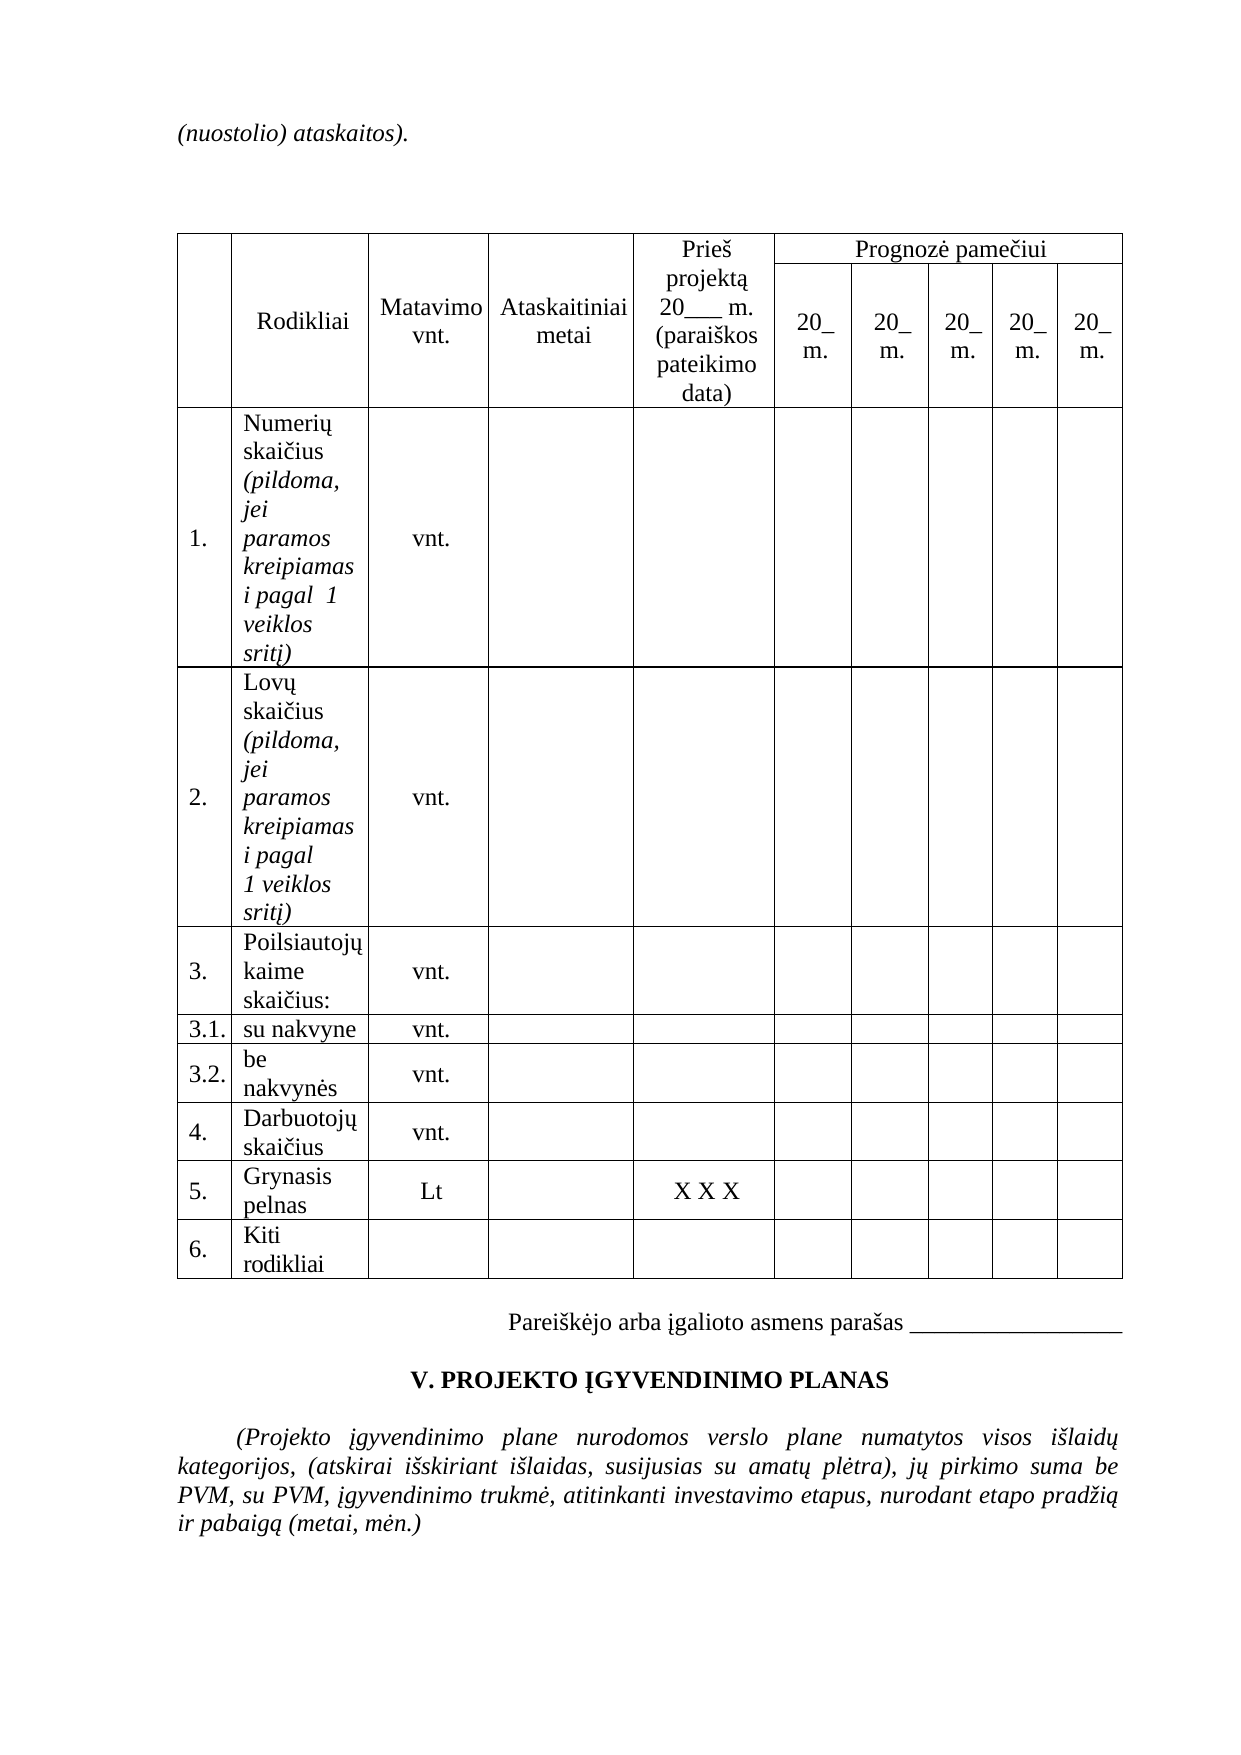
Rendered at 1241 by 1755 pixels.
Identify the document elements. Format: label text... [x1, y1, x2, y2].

table_cell [852, 1161, 928, 1219]
table_cell [929, 1015, 992, 1043]
table_cell [489, 927, 633, 1013]
table_cell [775, 1103, 851, 1160]
table_cell [775, 1220, 851, 1277]
table_cell [993, 1220, 1057, 1277]
table_cell 20_ m. [929, 264, 992, 407]
table_cell vnt. [369, 408, 488, 666]
table_cell [1058, 1103, 1122, 1160]
table_cell [489, 1220, 633, 1277]
table_cell Grynasis pelnas [232, 1161, 368, 1219]
table_cell [1058, 668, 1122, 926]
table_cell 20_ m. [852, 264, 928, 407]
table_cell [993, 927, 1057, 1013]
text (nuostolio) ataskaitos). [177, 118, 1122, 147]
table_cell [634, 1220, 774, 1277]
table_cell [775, 1015, 851, 1043]
table_cell [852, 1220, 928, 1277]
table_cell [775, 1161, 851, 1219]
table_cell Kiti rodikliai [232, 1220, 368, 1277]
table_cell [1058, 1161, 1122, 1219]
table_cell [775, 1044, 851, 1102]
table_cell [775, 927, 851, 1013]
table_cell 3.1. [178, 1015, 231, 1043]
table_cell 20_ m. [1058, 264, 1122, 407]
table_cell [852, 1044, 928, 1102]
table_cell [1058, 927, 1122, 1013]
table_cell Numerių skaičius (pildoma, jei paramos kreipiamasi pagal 1 veiklos sritį) [232, 408, 368, 666]
table_cell Poilsiautojų kaime skaičius: [232, 927, 368, 1013]
table_cell [929, 1161, 992, 1219]
table_cell [993, 1161, 1057, 1219]
table_cell Darbuotojų skaičius [232, 1103, 368, 1160]
table_cell 3. [178, 927, 231, 1013]
table_cell [634, 1103, 774, 1160]
table_cell [929, 1044, 992, 1102]
table_cell [489, 1161, 633, 1219]
table_cell [993, 1015, 1057, 1043]
table_cell [489, 1103, 633, 1160]
table_cell [852, 1103, 928, 1160]
text Pareiškėjo arba įgalioto asmens parašas _________________ [177, 1307, 1122, 1336]
table_cell 2. [178, 668, 231, 926]
table_header Prieš projektą 20___ m. (paraiškos pateikimo data) [634, 234, 774, 407]
table_header Matavimo vnt. [369, 234, 488, 407]
table_cell [1058, 1220, 1122, 1277]
table_cell [852, 668, 928, 926]
table_cell su nakvyne [232, 1015, 368, 1043]
table_cell 6. [178, 1220, 231, 1277]
text V. PROJEKTO ĮGYVENDINIMO PLANAS [177, 1365, 1122, 1393]
table_cell [993, 1103, 1057, 1160]
table_cell [929, 927, 992, 1013]
table_cell [489, 408, 633, 666]
table_cell [634, 927, 774, 1013]
table_cell 20_ m. [993, 264, 1057, 407]
table_cell [369, 1220, 488, 1277]
table_cell vnt. [369, 1044, 488, 1102]
table_header Prognozė pamečiui [775, 234, 1122, 263]
table_cell [775, 408, 851, 666]
table_cell [489, 668, 633, 926]
table_cell Lovų skaičius (pildoma, jei paramos kreipiamasi pagal 1 veiklos sritį) [232, 668, 368, 926]
table_cell 3.2. [178, 1044, 231, 1102]
table_cell [1058, 1015, 1122, 1043]
table_cell [634, 1015, 774, 1043]
table_cell [929, 1220, 992, 1277]
table_cell vnt. [369, 1015, 488, 1043]
table_cell [852, 408, 928, 666]
table_cell [929, 408, 992, 666]
table_cell [634, 1044, 774, 1102]
table_cell [993, 408, 1057, 666]
table_cell [929, 668, 992, 926]
table_cell be nakvynės [232, 1044, 368, 1102]
table_cell 1. [178, 408, 231, 666]
table_cell [993, 668, 1057, 926]
table_cell X X X [634, 1161, 774, 1219]
table_cell vnt. [369, 927, 488, 1013]
table_cell [489, 1015, 633, 1043]
table_cell [852, 1015, 928, 1043]
table_cell [852, 927, 928, 1013]
table_cell [775, 668, 851, 926]
table_header [178, 234, 231, 407]
table_cell [1058, 1044, 1122, 1102]
table_cell [634, 668, 774, 926]
table_cell [634, 408, 774, 666]
table_cell vnt. [369, 668, 488, 926]
table_cell 5. [178, 1161, 231, 1219]
table_cell [993, 1044, 1057, 1102]
table_cell [489, 1044, 633, 1102]
table_cell [1058, 408, 1122, 666]
table_cell [929, 1103, 992, 1160]
table_cell 4. [178, 1103, 231, 1160]
table_cell 20_ m. [775, 264, 851, 407]
table_cell Lt [369, 1161, 488, 1219]
table_header Rodikliai [232, 234, 368, 407]
table_cell vnt. [369, 1103, 488, 1160]
table_header Ataskaitiniai metai [489, 234, 633, 407]
text (Projekto įgyvendinimo plane nurodomos verslo plane numatytos visos išlaidų kategorijos, (atskirai išskiriant išlaidas, susijusias su amatų plėtra), jų pirkimo suma be PVM, su PVM, įgyvendinimo trukmė, atitinkanti investavimo etapus, nurodant etapo pradžią ir pabaigą (metai, mėn.) [177, 1422, 1122, 1537]
